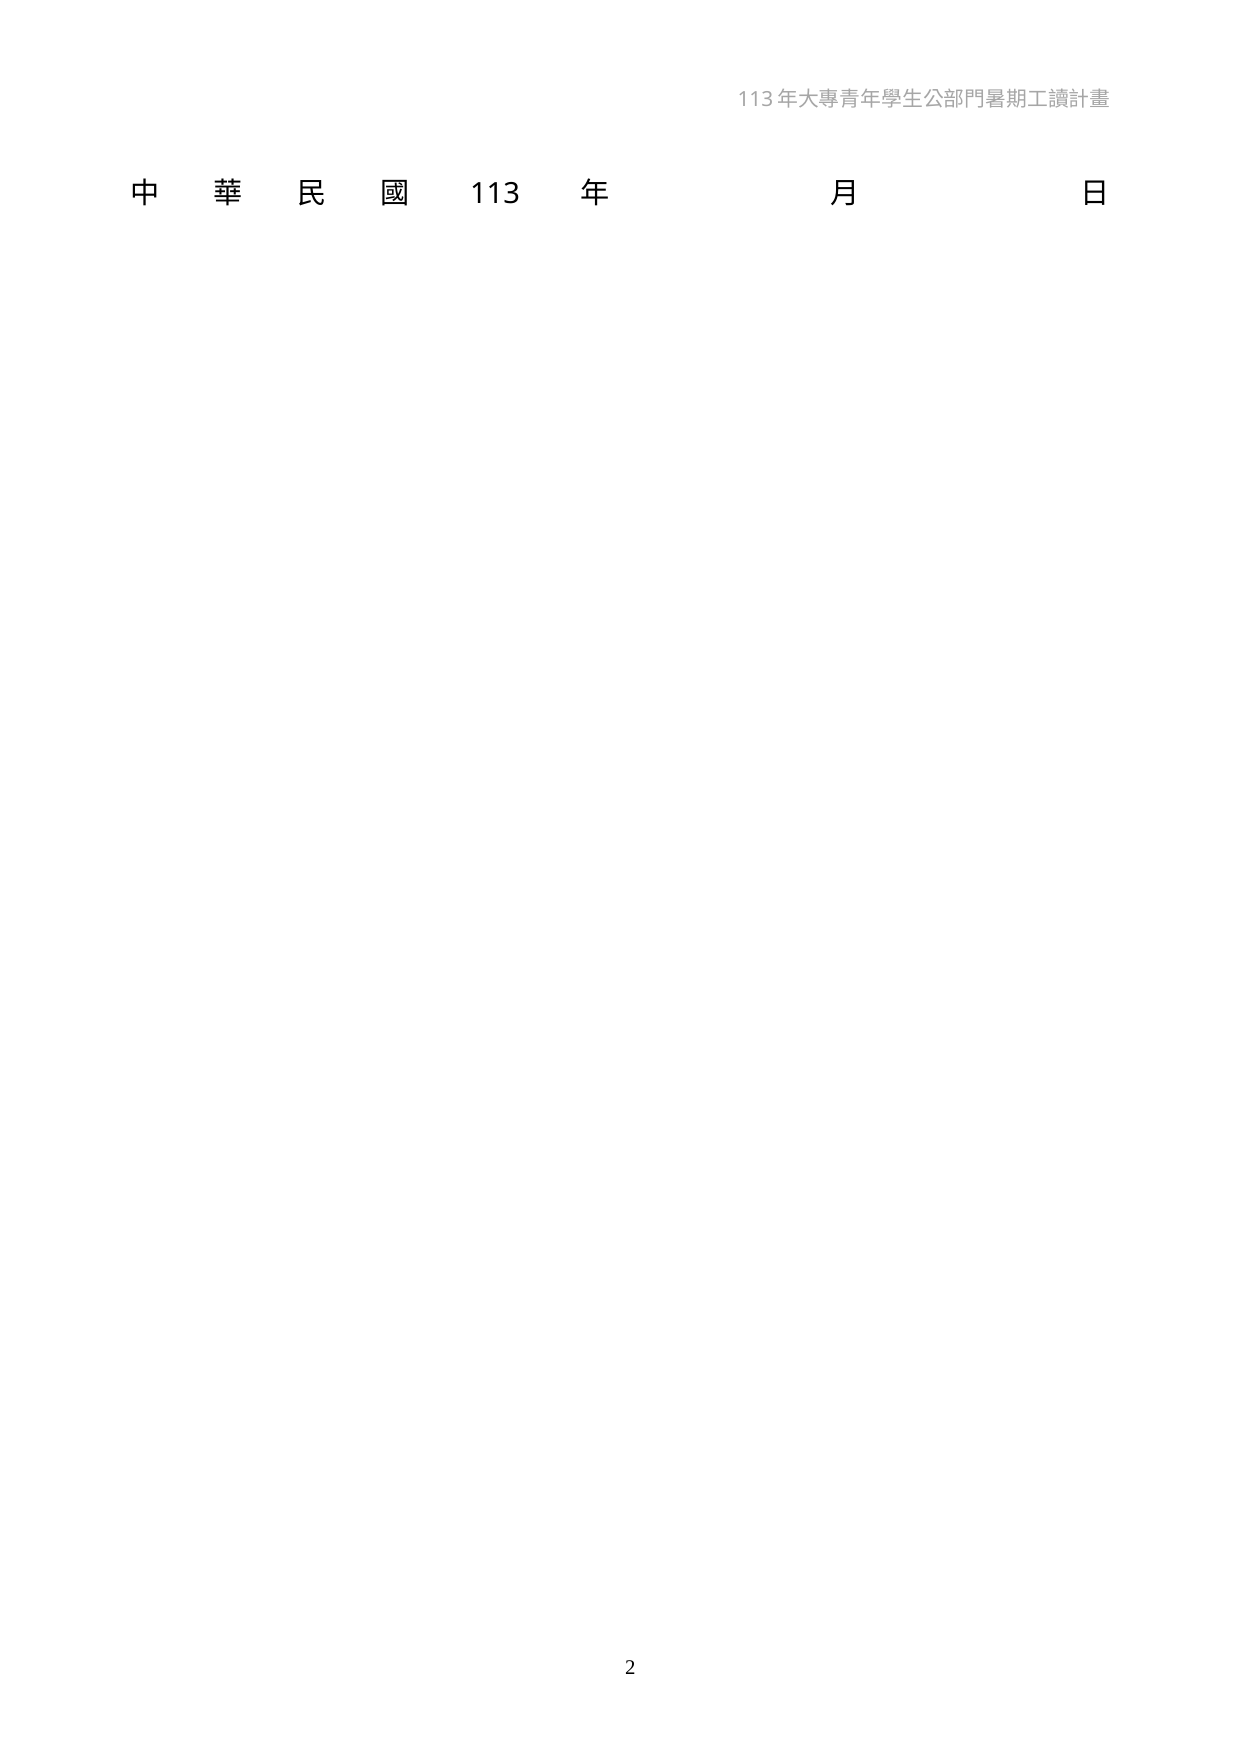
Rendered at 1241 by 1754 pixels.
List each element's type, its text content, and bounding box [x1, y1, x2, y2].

text 中華民國113年 月 日 [130, 169, 1110, 212]
